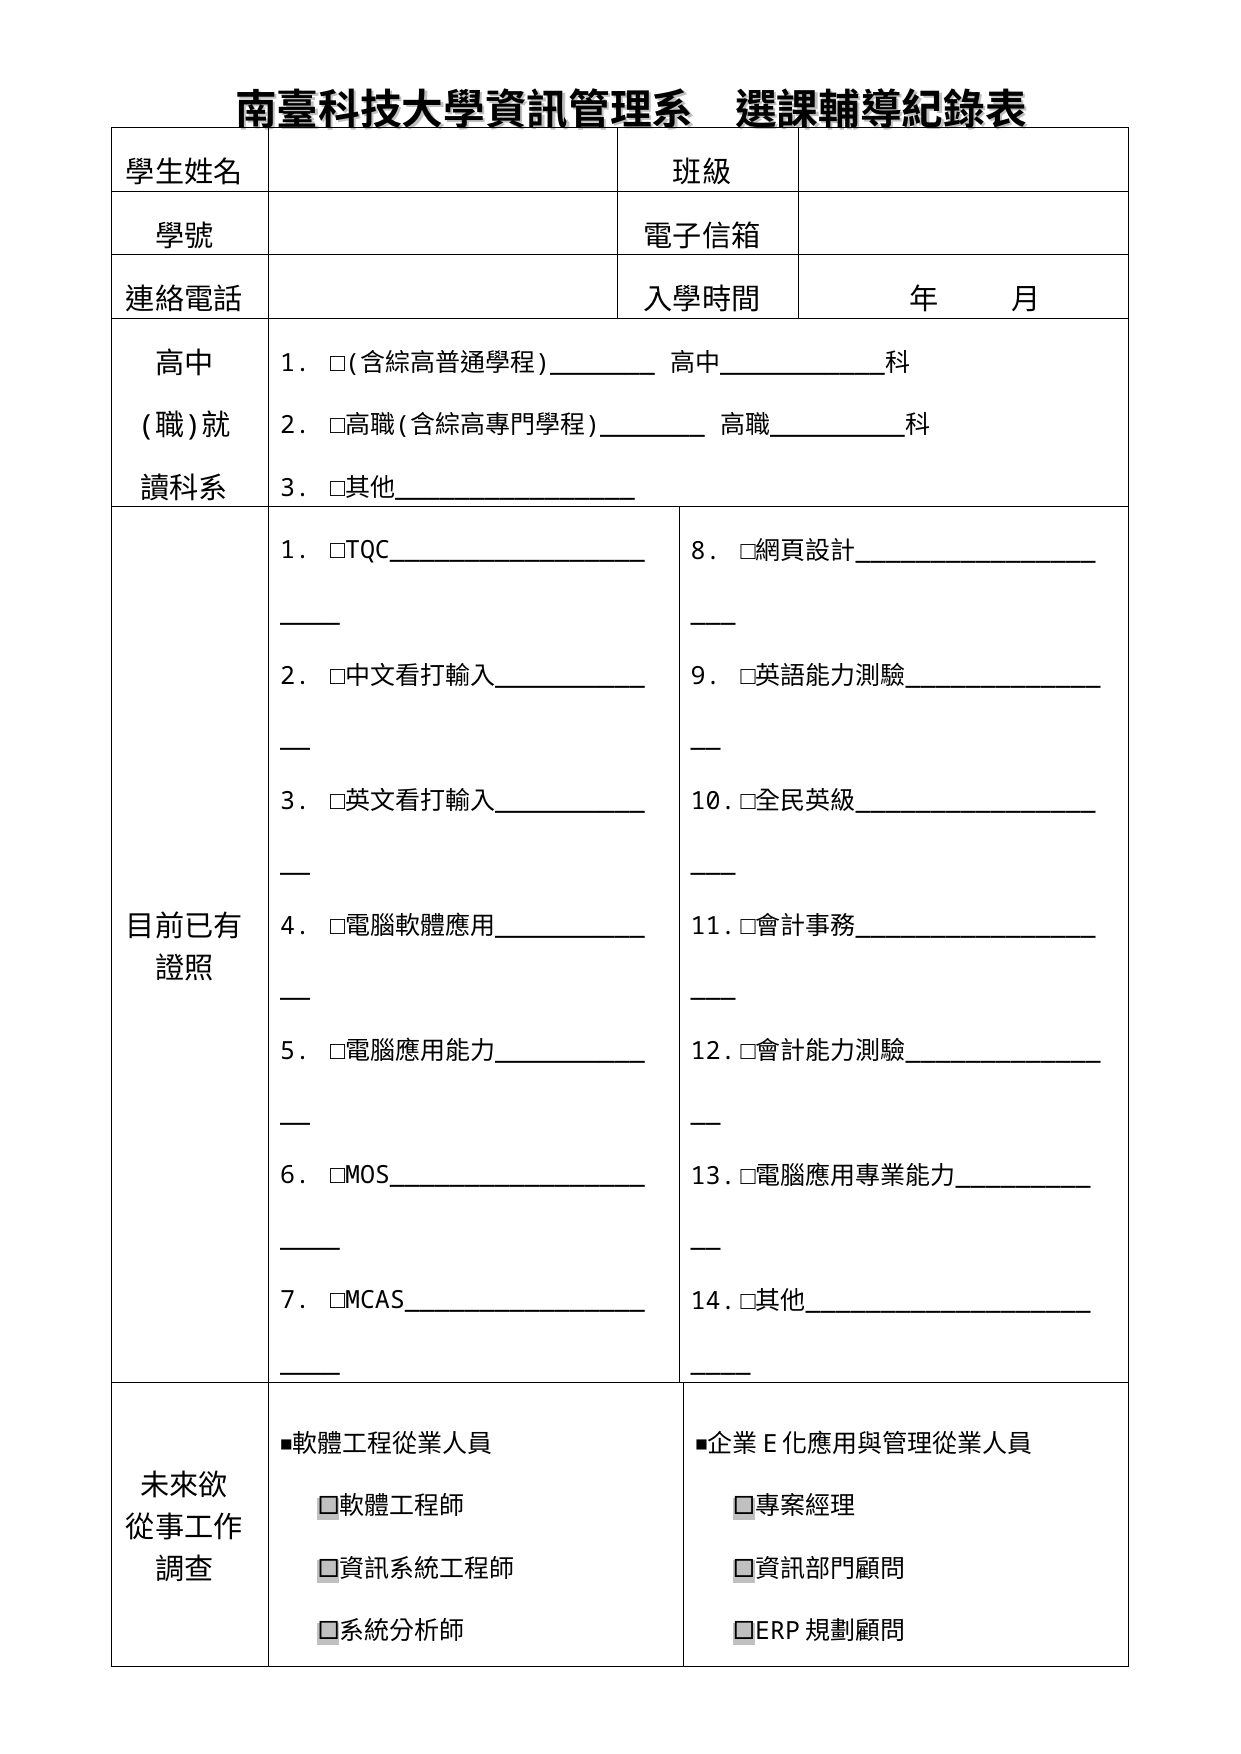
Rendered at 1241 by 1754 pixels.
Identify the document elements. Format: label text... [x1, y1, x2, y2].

table_cell 未來欲 從事工作 調查 [112, 1383, 268, 1666]
table_cell □(含綜高普通學程)_______ 高中___________科 □高職(含綜高專門學程)_______ 高職_________科 □其他________________ [269, 319, 1128, 506]
table_cell [269, 255, 617, 318]
table_header 學生姓名 [112, 128, 268, 191]
table_cell 連絡電話 [112, 255, 268, 318]
table_header [269, 128, 617, 191]
table_cell 年 月 [799, 255, 1128, 318]
table_cell 學號 [112, 192, 268, 254]
table_cell 入學時間 [618, 255, 798, 318]
table_cell ■企業E化應用與管理從業人員 專案經理 資訊部門顧問 ERP規劃顧問 [684, 1383, 1128, 1666]
table_header 班級 [618, 128, 798, 191]
text 南臺科技大學資訊管理系 選課輔導紀錄表 [59, 64, 1181, 127]
table_cell 電子信箱 [618, 192, 798, 254]
table_cell [799, 192, 1128, 254]
table_cell □網頁設計___________________ □英語能力測驗_______________ □全民英級___________________ □會計事務___________________ □會計能力測驗_______________ □電腦應用專業能力___________ □其他_______________________ [680, 507, 1128, 1382]
table_cell □TQC_____________________ □中文看打輸入____________ □英文看打輸入____________ □電腦軟體應用____________ □電腦應用能力____________ □MOS_____________________ □MCAS____________________ [269, 507, 679, 1382]
table_cell 目前已有證照 [112, 507, 268, 1382]
table_header [799, 128, 1128, 191]
table_cell 高中(職)就讀科系 [112, 319, 268, 506]
table_cell [269, 192, 617, 254]
table_cell ■軟體工程從業人員 軟體工程師 資訊系統工程師 系統分析師 [269, 1383, 683, 1666]
